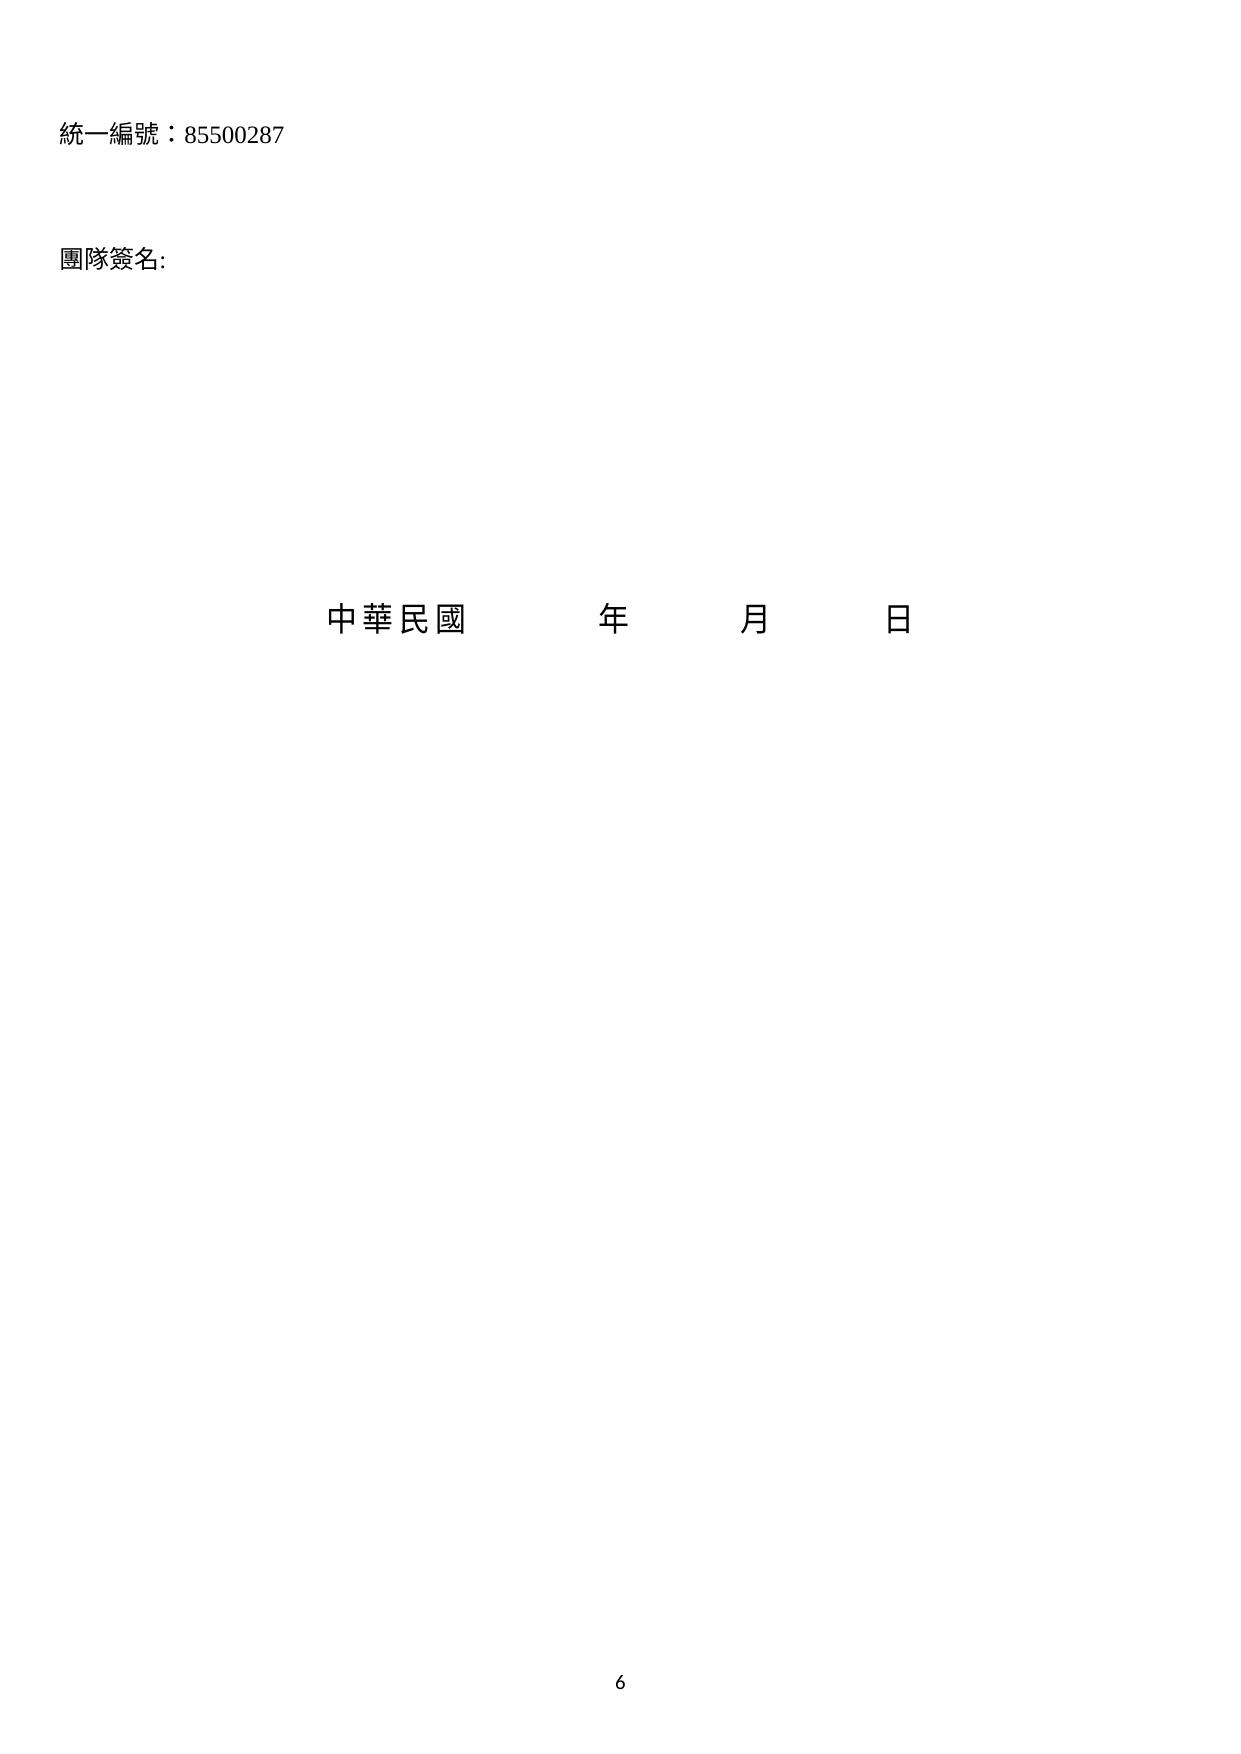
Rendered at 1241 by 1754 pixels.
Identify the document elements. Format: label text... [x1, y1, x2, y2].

text 中華民國 年 月 日 [59, 575, 1181, 638]
text 統一編號：85500287 [59, 91, 1181, 153]
text 團隊簽名: [59, 216, 1181, 278]
